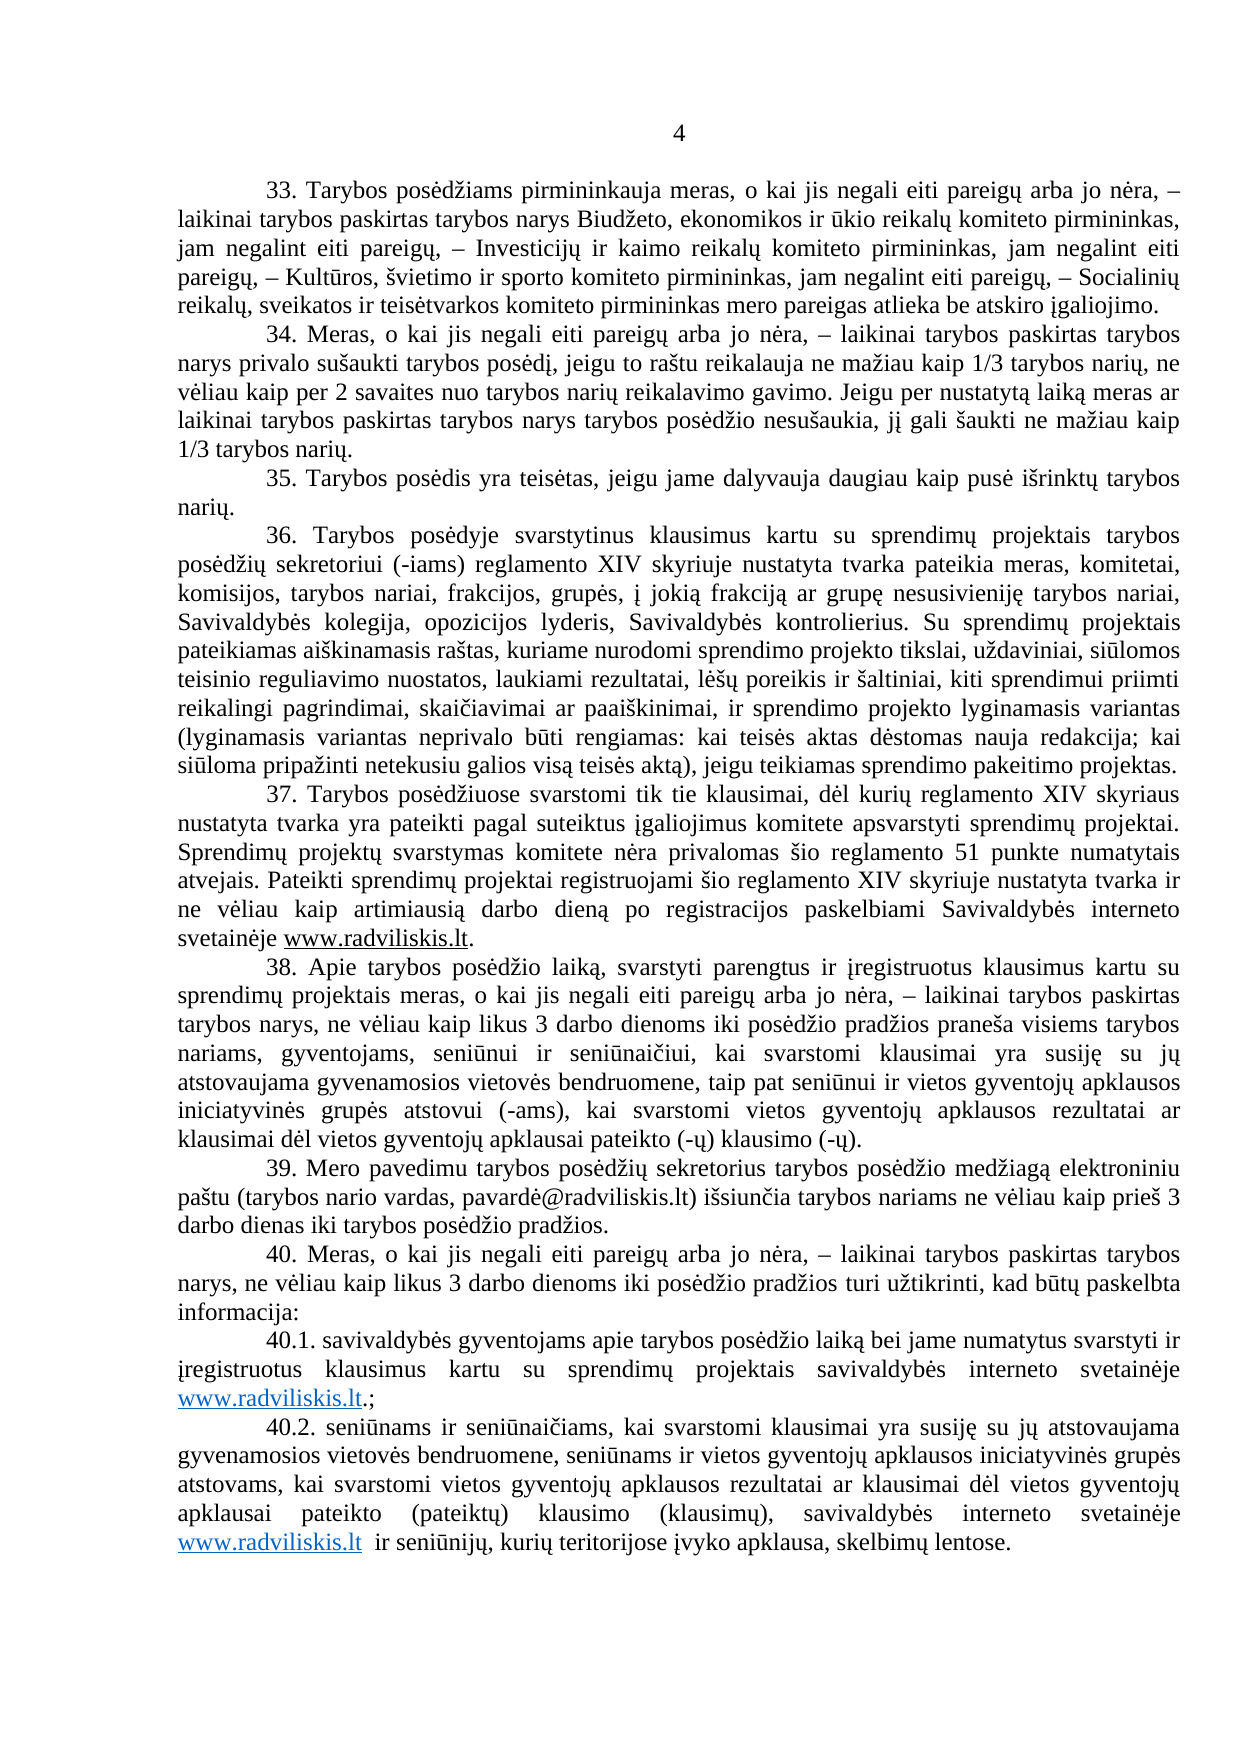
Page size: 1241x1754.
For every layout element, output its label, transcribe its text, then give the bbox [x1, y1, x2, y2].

text 40.1. savivaldybės gyventojams apie tarybos posėdžio laiką bei jame numatytus svarstyti ir įregistruotus klausimus kartu su sprendimų projektais savivaldybės interneto svetainėje www.radviliskis.lt.; [177, 1326, 1181, 1412]
text 35. Tarybos posėdis yra teisėtas, jeigu jame dalyvauja daugiau kaip pusė išrinktų tarybos narių. [177, 463, 1181, 521]
text 37. Tarybos posėdžiuose svarstomi tik tie klausimai, dėl kurių reglamento XIV skyriaus nustatyta tvarka yra pateikti pagal suteiktus įgaliojimus komitete apsvarstyti sprendimų projektai. Sprendimų projektų svarstymas komitete nėra privalomas šio reglamento 51 punkte numatytais atvejais. Pateikti sprendimų projektai registruojami šio reglamento XIV skyriuje nustatyta tvarka ir ne vėliau kaip artimiausią darbo dieną po registracijos paskelbiami Savivaldybės interneto svetainėje www.radviliskis.lt. [177, 779, 1181, 952]
text 33. Tarybos posėdžiams pirmininkauja meras, o kai jis negali eiti pareigų arba jo nėra, – laikinai tarybos paskirtas tarybos narys Biudžeto, ekonomikos ir ūkio reikalų komiteto pirmininkas, jam negalint eiti pareigų, – Investicijų ir kaimo reikalų komiteto pirmininkas, jam negalint eiti pareigų, – Kultūros, švietimo ir sporto komiteto pirmininkas, jam negalint eiti pareigų, – Socialinių reikalų, sveikatos ir teisėtvarkos komiteto pirmininkas mero pareigas atlieka be atskiro įgaliojimo. [177, 176, 1181, 319]
text 40.2. seniūnams ir seniūnaičiams, kai svarstomi klausimai yra susiję su jų atstovaujama gyvenamosios vietovės bendruomene, seniūnams ir vietos gyventojų apklausos iniciatyvinės grupės atstovams, kai svarstomi vietos gyventojų apklausos rezultatai ar klausimai dėl vietos gyventojų apklausai pateikto (pateiktų) klausimo (klausimų), savivaldybės interneto svetainėje www.radviliskis.lt ir seniūnijų, kurių teritorijose įvyko apklausa, skelbimų lentose. [177, 1412, 1181, 1556]
text 40. Meras, o kai jis negali eiti pareigų arba jo nėra, – laikinai tarybos paskirtas tarybos narys, ne vėliau kaip likus 3 darbo dienoms iki posėdžio pradžios turi užtikrinti, kad būtų paskelbta informacija: [177, 1239, 1181, 1326]
text 39. Mero pavedimu tarybos posėdžių sekretorius tarybos posėdžio medžiagą elektroniniu paštu (tarybos nario vardas, pavardė@radviliskis.lt) išsiunčia tarybos nariams ne vėliau kaip prieš 3 darbo dienas iki tarybos posėdžio pradžios. [177, 1153, 1181, 1239]
text 38. Apie tarybos posėdžio laiką, svarstyti parengtus ir įregistruotus klausimus kartu su sprendimų projektais meras, o kai jis negali eiti pareigų arba jo nėra, – laikinai tarybos paskirtas tarybos narys, ne vėliau kaip likus 3 darbo dienoms iki posėdžio pradžios praneša visiems tarybos nariams, gyventojams, seniūnui ir seniūnaičiui, kai svarstomi klausimai yra susiję su jų atstovaujama gyvenamosios vietovės bendruomene, taip pat seniūnui ir vietos gyventojų apklausos iniciatyvinės grupės atstovui (-ams), kai svarstomi vietos gyventojų apklausos rezultatai ar klausimai dėl vietos gyventojų apklausai pateikto (-ų) klausimo (-ų). [177, 952, 1181, 1153]
text 36. Tarybos posėdyje svarstytinus klausimus kartu su sprendimų projektais tarybos posėdžių sekretoriui (-iams) reglamento XIV skyriuje nustatyta tvarka pateikia meras, komitetai, komisijos, tarybos nariai, frakcijos, grupės, į jokią frakciją ar grupę nesusivieniję tarybos nariai, Savivaldybės kolegija, opozicijos lyderis, Savivaldybės kontrolierius. Su sprendimų projektais pateikiamas aiškinamasis raštas, kuriame nurodomi sprendimo projekto tikslai, uždaviniai, siūlomos teisinio reguliavimo nuostatos, laukiami rezultatai, lėšų poreikis ir šaltiniai, kiti sprendimui priimti reikalingi pagrindimai, skaičiavimai ar paaiškinimai, ir sprendimo projekto lyginamasis variantas (lyginamasis variantas neprivalo būti rengiamas: kai teisės aktas dėstomas nauja redakcija; kai siūloma pripažinti netekusiu galios visą teisės aktą), jeigu teikiamas sprendimo pakeitimo projektas. [177, 521, 1181, 779]
text 34. Meras, o kai jis negali eiti pareigų arba jo nėra, – laikinai tarybos paskirtas tarybos narys privalo sušaukti tarybos posėdį, jeigu to raštu reikalauja ne mažiau kaip 1/3 tarybos narių, ne vėliau kaip per 2 savaites nuo tarybos narių reikalavimo gavimo. Jeigu per nustatytą laiką meras ar laikinai tarybos paskirtas tarybos narys tarybos posėdžio nesušaukia, jį gali šaukti ne mažiau kaip 1/3 tarybos narių. [177, 319, 1181, 463]
